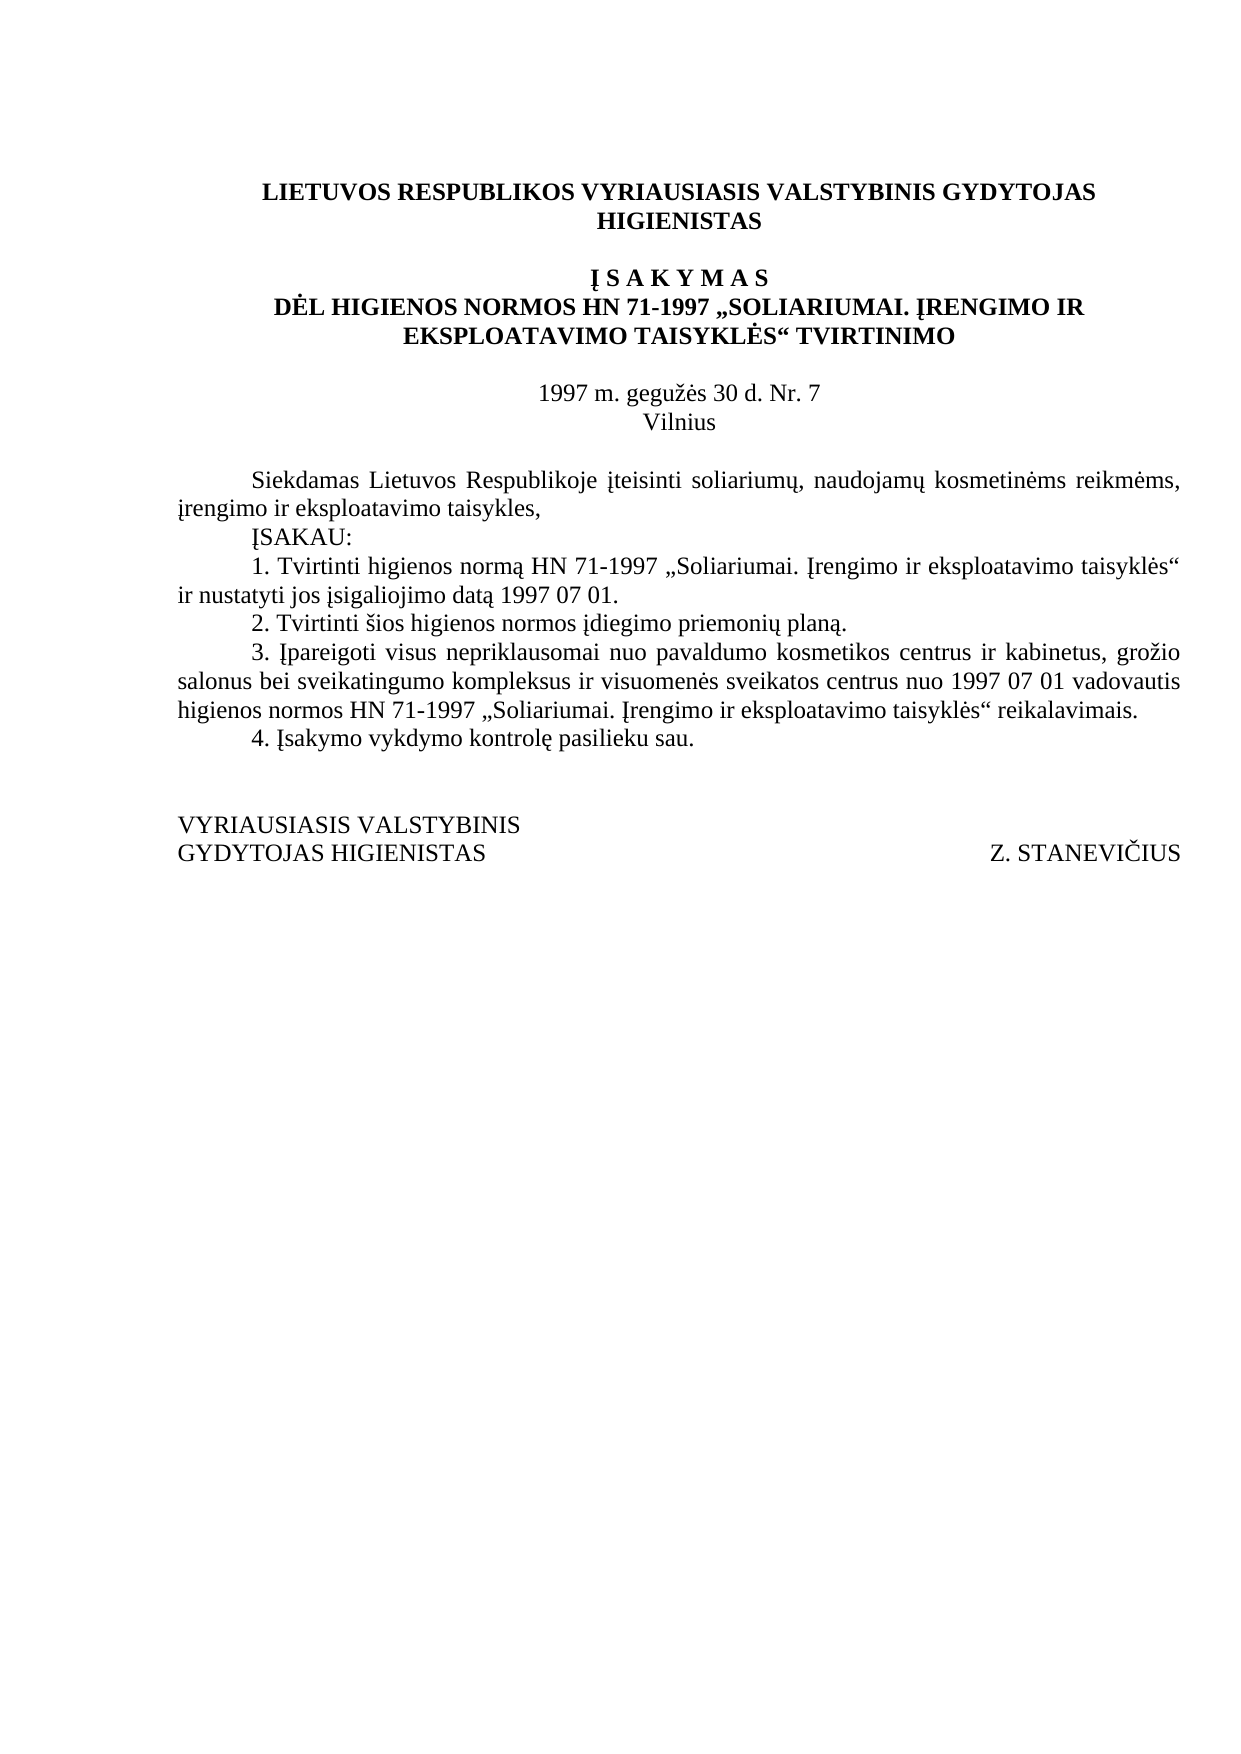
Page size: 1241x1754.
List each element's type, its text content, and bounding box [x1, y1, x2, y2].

text GYDYTOJAS HIGIENISTAS Z. STANEVIČIUS [177, 838, 1181, 867]
text ĮSAKAU: [177, 522, 1181, 551]
text 4. Įsakymo vykdymo kontrolę pasilieku sau. [177, 723, 1181, 752]
text Siekdamas Lietuvos Respublikoje įteisinti soliariumų, naudojamų kosmetinėms reikmėms, įrengimo ir eksploatavimo taisykles, [177, 465, 1181, 522]
text 1. Tvirtinti higienos normą HN 71-1997 „Soliariumai. Įrengimo ir eksploatavimo taisyklės“ ir nustatyti jos įsigaliojimo datą 1997 07 01. [177, 551, 1181, 608]
text DĖL HIGIENOS NORMOS HN 71-1997 „SOLIARIUMAI. ĮRENGIMO IR EKSPLOATAVIMO TAISYKLĖS“ TVIRTINIMO [177, 292, 1181, 350]
text VYRIAUSIASIS VALSTYBINIS [177, 810, 1181, 838]
text 1997 m. gegužės 30 d. Nr. 7 [177, 378, 1181, 407]
text 2. Tvirtinti šios higienos normos įdiegimo priemonių planą. [177, 608, 1181, 637]
text LIETUVOS RESPUBLIKOS VYRIAUSIASIS VALSTYBINIS GYDYTOJAS HIGIENISTAS [177, 177, 1181, 235]
text 3. Įpareigoti visus nepriklausomai nuo pavaldumo kosmetikos centrus ir kabinetus, grožio salonus bei sveikatingumo kompleksus ir visuomenės sveikatos centrus nuo 1997 07 01 vadovautis higienos normos HN 71-1997 „Soliariumai. Įrengimo ir eksploatavimo taisyklės“ reikalavimais. [177, 637, 1181, 723]
text Vilnius [177, 407, 1181, 436]
text Į S A K Y M A S [177, 263, 1181, 292]
